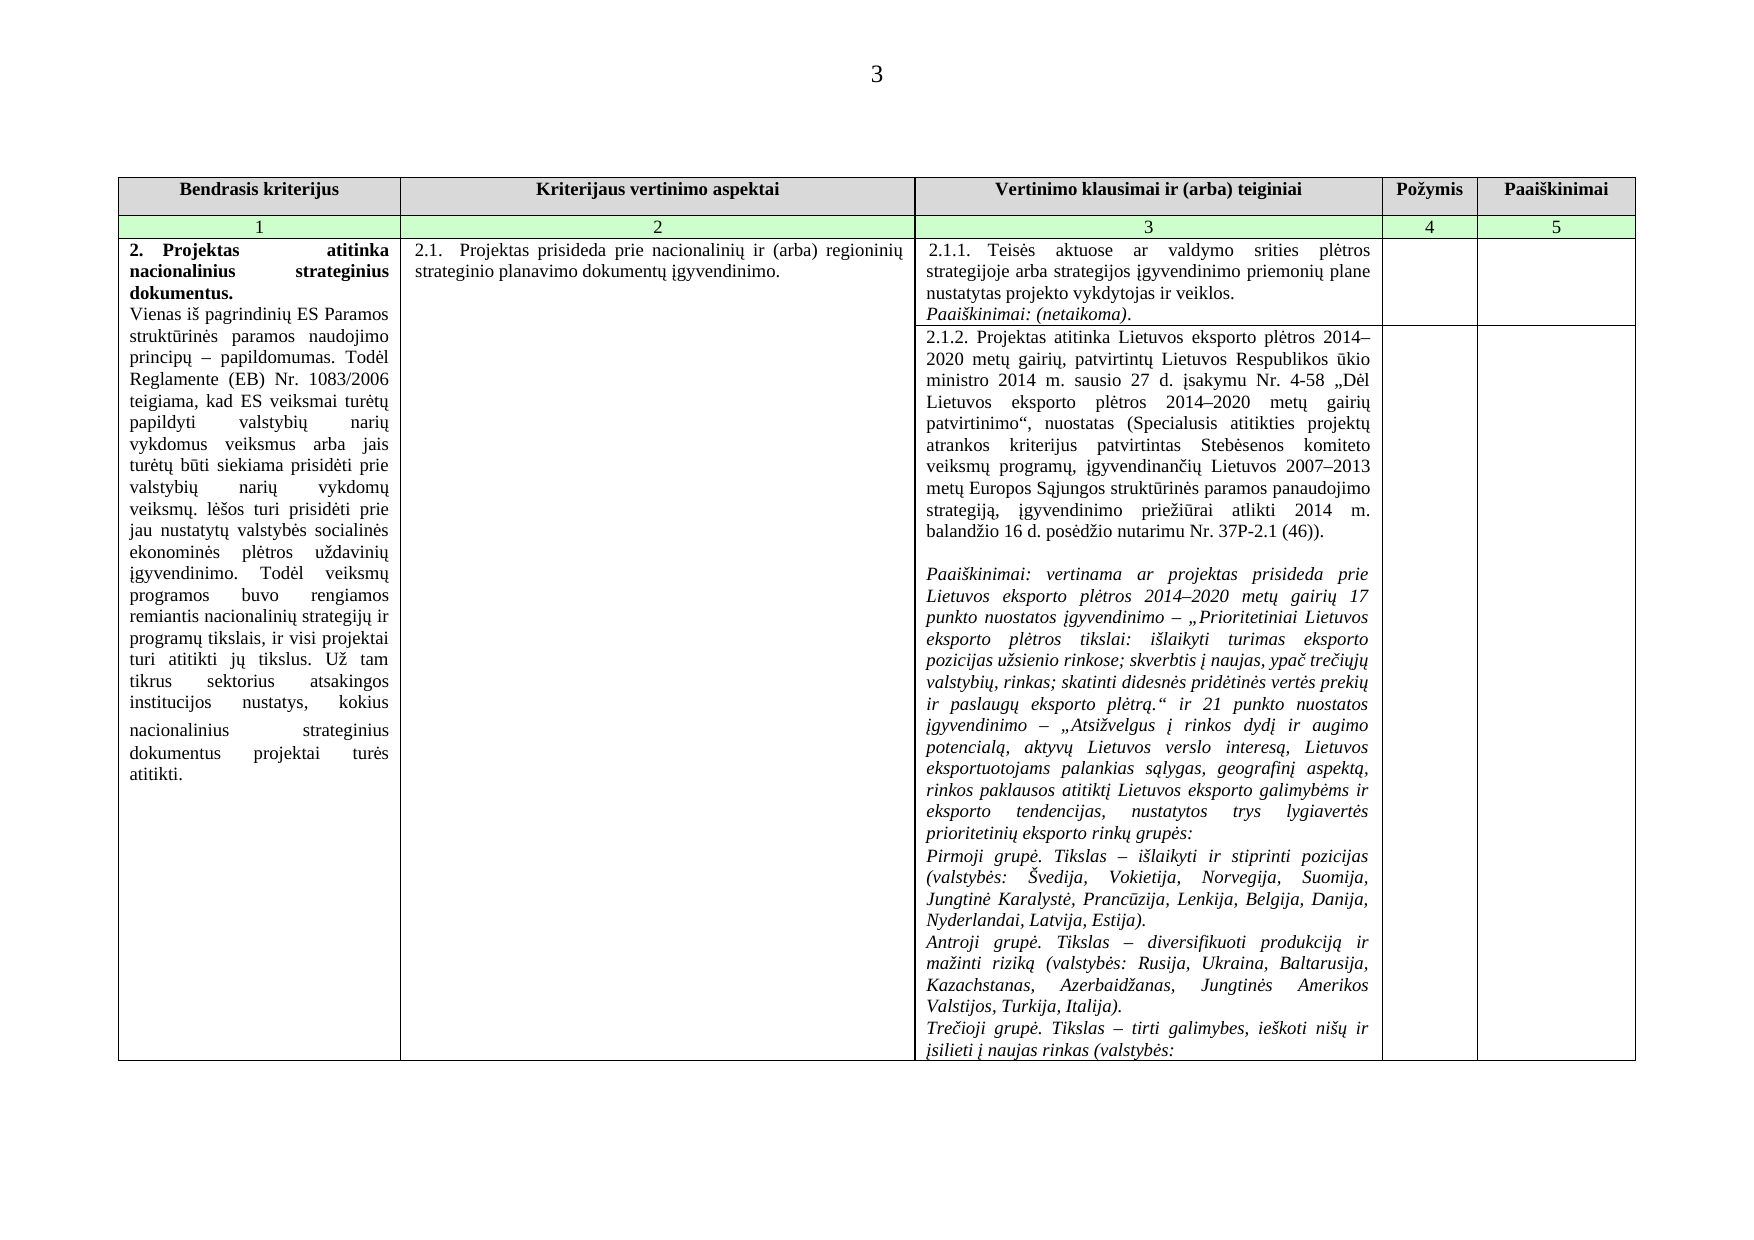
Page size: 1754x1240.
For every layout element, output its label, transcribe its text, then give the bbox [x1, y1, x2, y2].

table_header Požymis [1383, 178, 1477, 215]
table_header Bendrasis kriterijus [119, 178, 400, 215]
table_cell [1383, 844, 1477, 1060]
table_cell 2 [401, 216, 914, 238]
table_cell [1383, 326, 1477, 843]
table_cell 3 [916, 216, 1382, 238]
table_cell 2.1.1. Teisės aktuose ar valdymo srities plėtros strategijoje arba strategijos įgyvendinimo priemonių plane nustatytas projekto vykdytojas ir veiklos. Paaiškinimai: (netaikoma). [916, 239, 1382, 325]
table_cell [1478, 239, 1635, 325]
table_cell 2.1. Projektas prisideda prie nacionalinių ir (arba) regioninių strateginio planavimo dokumentų įgyvendinimo. [401, 239, 914, 1060]
table_cell 2.1.2. Projektas atitinka Lietuvos eksporto plėtros 2014–2020 metų gairių, patvirtintų Lietuvos Respublikos ūkio ministro 2014 m. sausio 27 d. įsakymu Nr. 4-58 „Dėl Lietuvos eksporto plėtros 2014–2020 metų gairių patvirtinimo“, nuostatas (Specialusis atitikties projektų atrankos kriterijus patvirtintas Stebėsenos komiteto veiksmų programų, įgyvendinančių Lietuvos 2007–2013 metų Europos Sąjungos struktūrinės paramos panaudojimo strategiją, įgyvendinimo priežiūrai atlikti 2014 m. balandžio 16 d. posėdžio nutarimu Nr. 37P-2.1 (46)). Paaiškinimai: vertinama ar projektas prisideda prie Lietuvos eksporto plėtros 2014–2020 metų gairių 17 punkto nuostatos įgyvendinimo – „Prioritetiniai Lietuvos eksporto plėtros tikslai: išlaikyti turimas eksporto pozicijas užsienio rinkose; skverbtis į naujas, ypač trečiųjų valstybių, rinkas; skatinti didesnės pridėtinės vertės prekių ir paslaugų eksporto plėtrą.“ ir 21 punkto nuostatos įgyvendinimo – „Atsižvelgus į rinkos dydį ir augimo potencialą, aktyvų Lietuvos verslo interesą, Lietuvos eksportuotojams palankias sąlygas, geografinį aspektą, rinkos paklausos atitiktį Lietuvos eksporto galimybėms ir eksporto tendencijas, nustatytos trys lygiavertės prioritetinių eksporto rinkų grupės: [916, 326, 1382, 843]
table_cell Pirmoji grupė. Tikslas – išlaikyti ir stiprinti pozicijas (valstybės: Švedija, Vokietija, Norvegija, Suomija, Jungtinė Karalystė, Prancūzija, Lenkija, Belgija, Danija, Nyderlandai, Latvija, Estija). Antroji grupė. Tikslas – diversifikuoti produkciją ir mažinti riziką (valstybės: Rusija, Ukraina, Baltarusija, Kazachstanas, Azerbaidžanas, Jungtinės Amerikos Valstijos, Turkija, Italija). Trečioji grupė. Tikslas – tirti galimybes, ieškoti nišų ir įsilieti į naujas rinkas (valstybės: [916, 844, 1382, 1060]
table_header Kriterijaus vertinimo aspektai [401, 178, 914, 215]
table_cell 4 [1383, 216, 1477, 238]
table_cell [1478, 844, 1635, 1060]
table_header Vertinimo klausimai ir (arba) teiginiai [916, 178, 1382, 215]
table_cell 1 [119, 216, 400, 238]
table_header Paaiškinimai [1478, 178, 1635, 215]
table_cell [1383, 239, 1477, 325]
table_cell 2. Projektas atitinka nacionalinius strateginius dokumentus. Vienas iš pagrindinių ES Paramos struktūrinės paramos naudojimo principų – papildomumas. Todėl Reglamente (EB) Nr. 1083/2006 teigiama, kad ES veiksmai turėtų papildyti valstybių narių vykdomus veiksmus arba jais turėtų būti siekiama prisidėti prie valstybių narių vykdomų veiksmų. lėšos turi prisidėti prie jau nustatytų valstybės socialinės ekonominės plėtros uždavinių įgyvendinimo. Todėl veiksmų programos buvo rengiamos remiantis nacionalinių strategijų ir programų tikslais, ir visi projektai turi atitikti jų tikslus. Už tam tikrus sektorius atsakingos institucijos nustatys, kokius nacionalinius strateginius dokumentus projektai turės atitikti. [119, 239, 400, 1060]
table_cell [1478, 326, 1635, 843]
table_cell 5 [1478, 216, 1635, 238]
